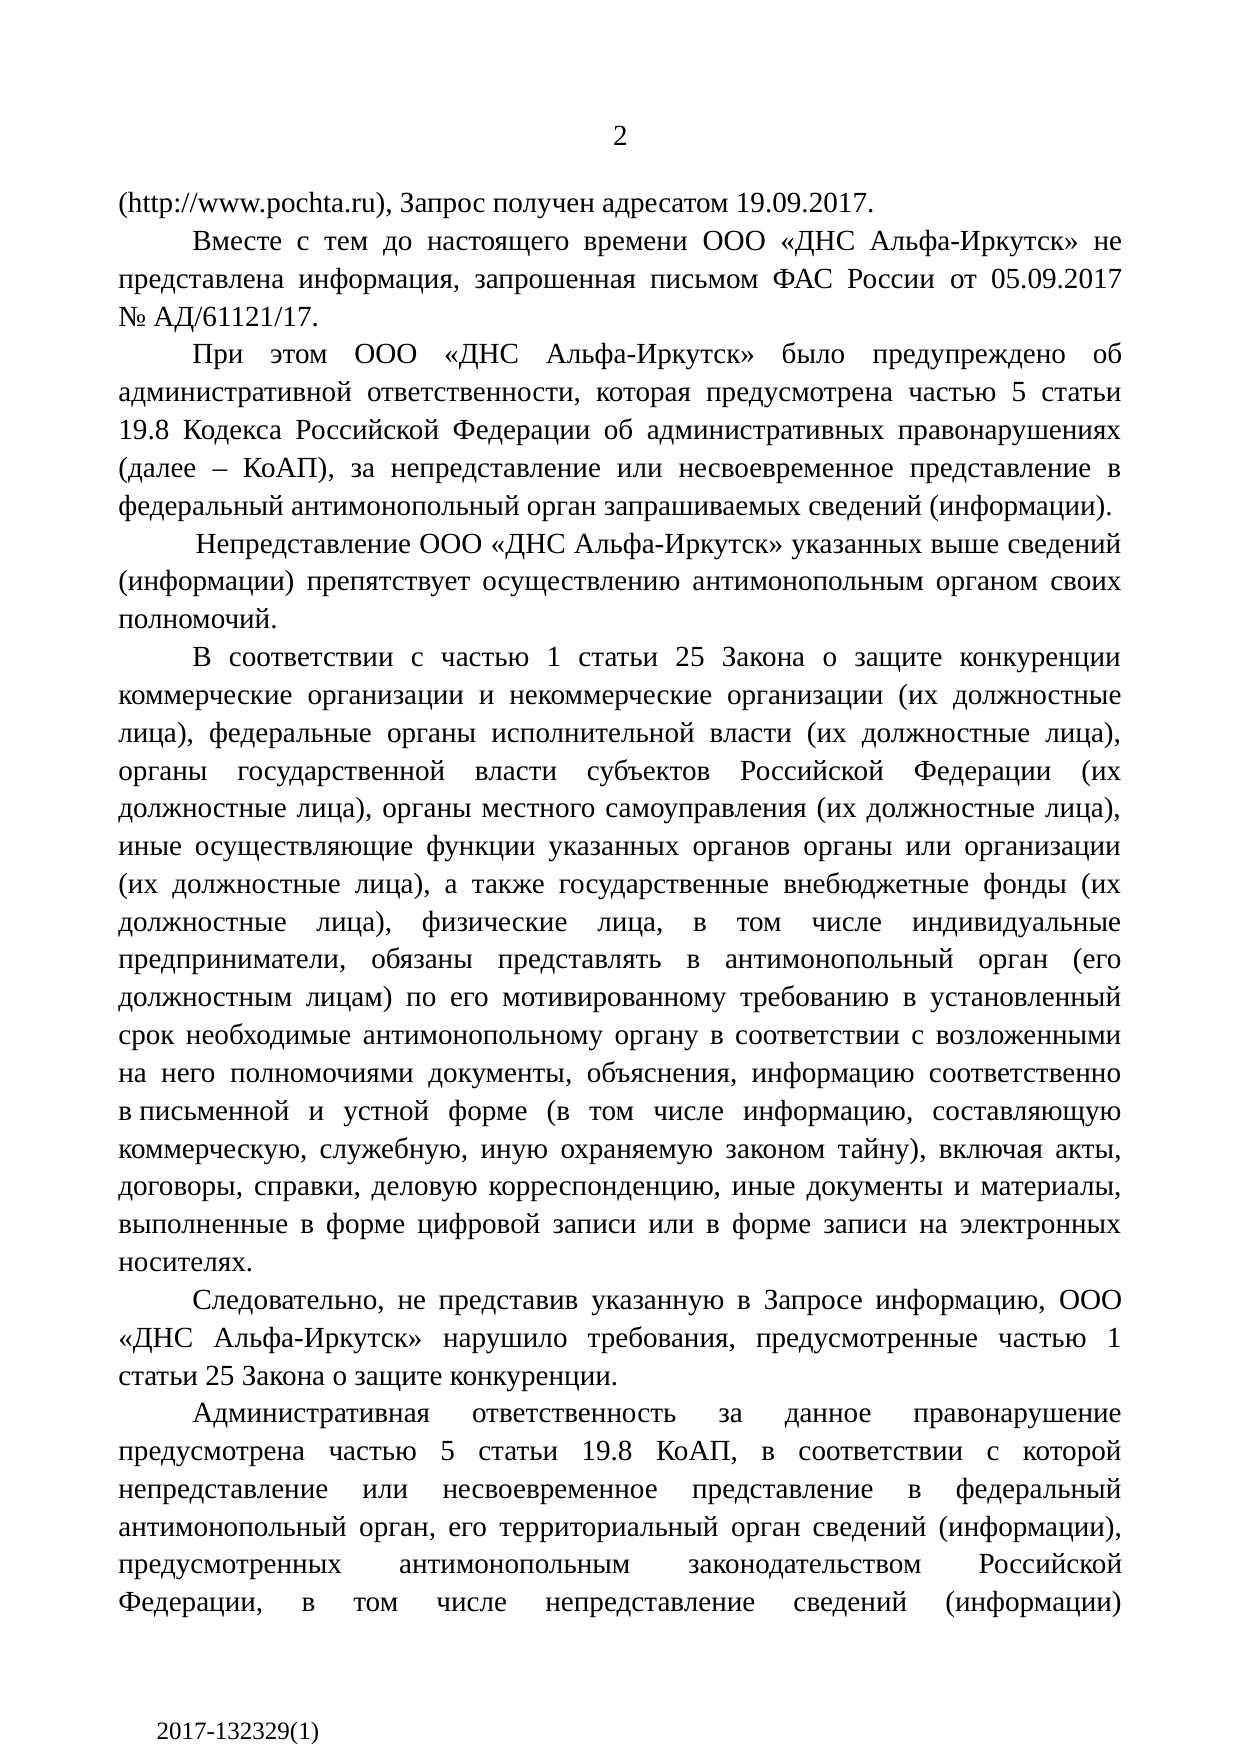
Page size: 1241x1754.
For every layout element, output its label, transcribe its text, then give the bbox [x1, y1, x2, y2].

text Вместе с тем до настоящего времени ООО «ДНС Альфа-Иркутск» не представлена информация, запрошенная письмом ФАС России от 05.09.2017 № АД/61121/17. [118, 219, 1122, 332]
text При этом ООО «ДНС Альфа-Иркутск» было предупреждено об административной ответственности, которая предусмотрена частью 5 статьи 19.8 Кодекса Российской Федерации об административных правонарушениях (далее – КоАП), за непредставление или несвоевременное представление в федеральный антимонопольный орган запрашиваемых сведений (информации). [118, 332, 1122, 521]
text (http://www.pochta.ru), Запрос получен адресатом 19.09.2017. [118, 181, 1122, 219]
text Непредставление ООО «ДНС Альфа-Иркутск» указанных выше сведений (информации) препятствует осуществлению антимонопольным органом своих полномочий. [118, 521, 1122, 635]
text Следовательно, не представив указанную в Запросе информацию, ООО «ДНС Альфа-Иркутск» нарушило требования, предусмотренные частью 1 статьи 25 Закона о защите конкуренции. [118, 1278, 1122, 1391]
text Административная ответственность за данное правонарушение предусмотрена частью 5 статьи 19.8 КоАП, в соответствии с которой непредставление или несвоевременное представление в федеральный антимонопольный орган, его территориальный орган сведений (информации), предусмотренных антимонопольным законодательством Российской Федерации, в том числе непредставление сведений (информации) [118, 1391, 1122, 1618]
text В соответствии с частью 1 статьи 25 Закона о защите конкуренции коммерческие организации и некоммерческие организации (их должностные лица), федеральные органы исполнительной власти (их должностные лица), органы государственной власти субъектов Российской Федерации (их должностные лица), органы местного самоуправления (их должностные лица), иные осуществляющие функции указанных органов органы или организации (их должностные лица), а также государственные внебюджетные фонды (их должностные лица), физические лица, в том числе индивидуальные предприниматели, обязаны представлять в антимонопольный орган (его должностным лицам) по его мотивированному требованию в установленный срок необходимые антимонопольному органу в соответствии с возложенными на него полномочиями документы, объяснения, информацию соответственно в письменной и устной форме (в том числе информацию, составляющую коммерческую, служебную, иную охраняемую законом тайну), включая акты, договоры, справки, деловую корреспонденцию, иные документы и материалы, выполненные в форме цифровой записи или в форме записи на электронных носителях. [118, 635, 1122, 1278]
